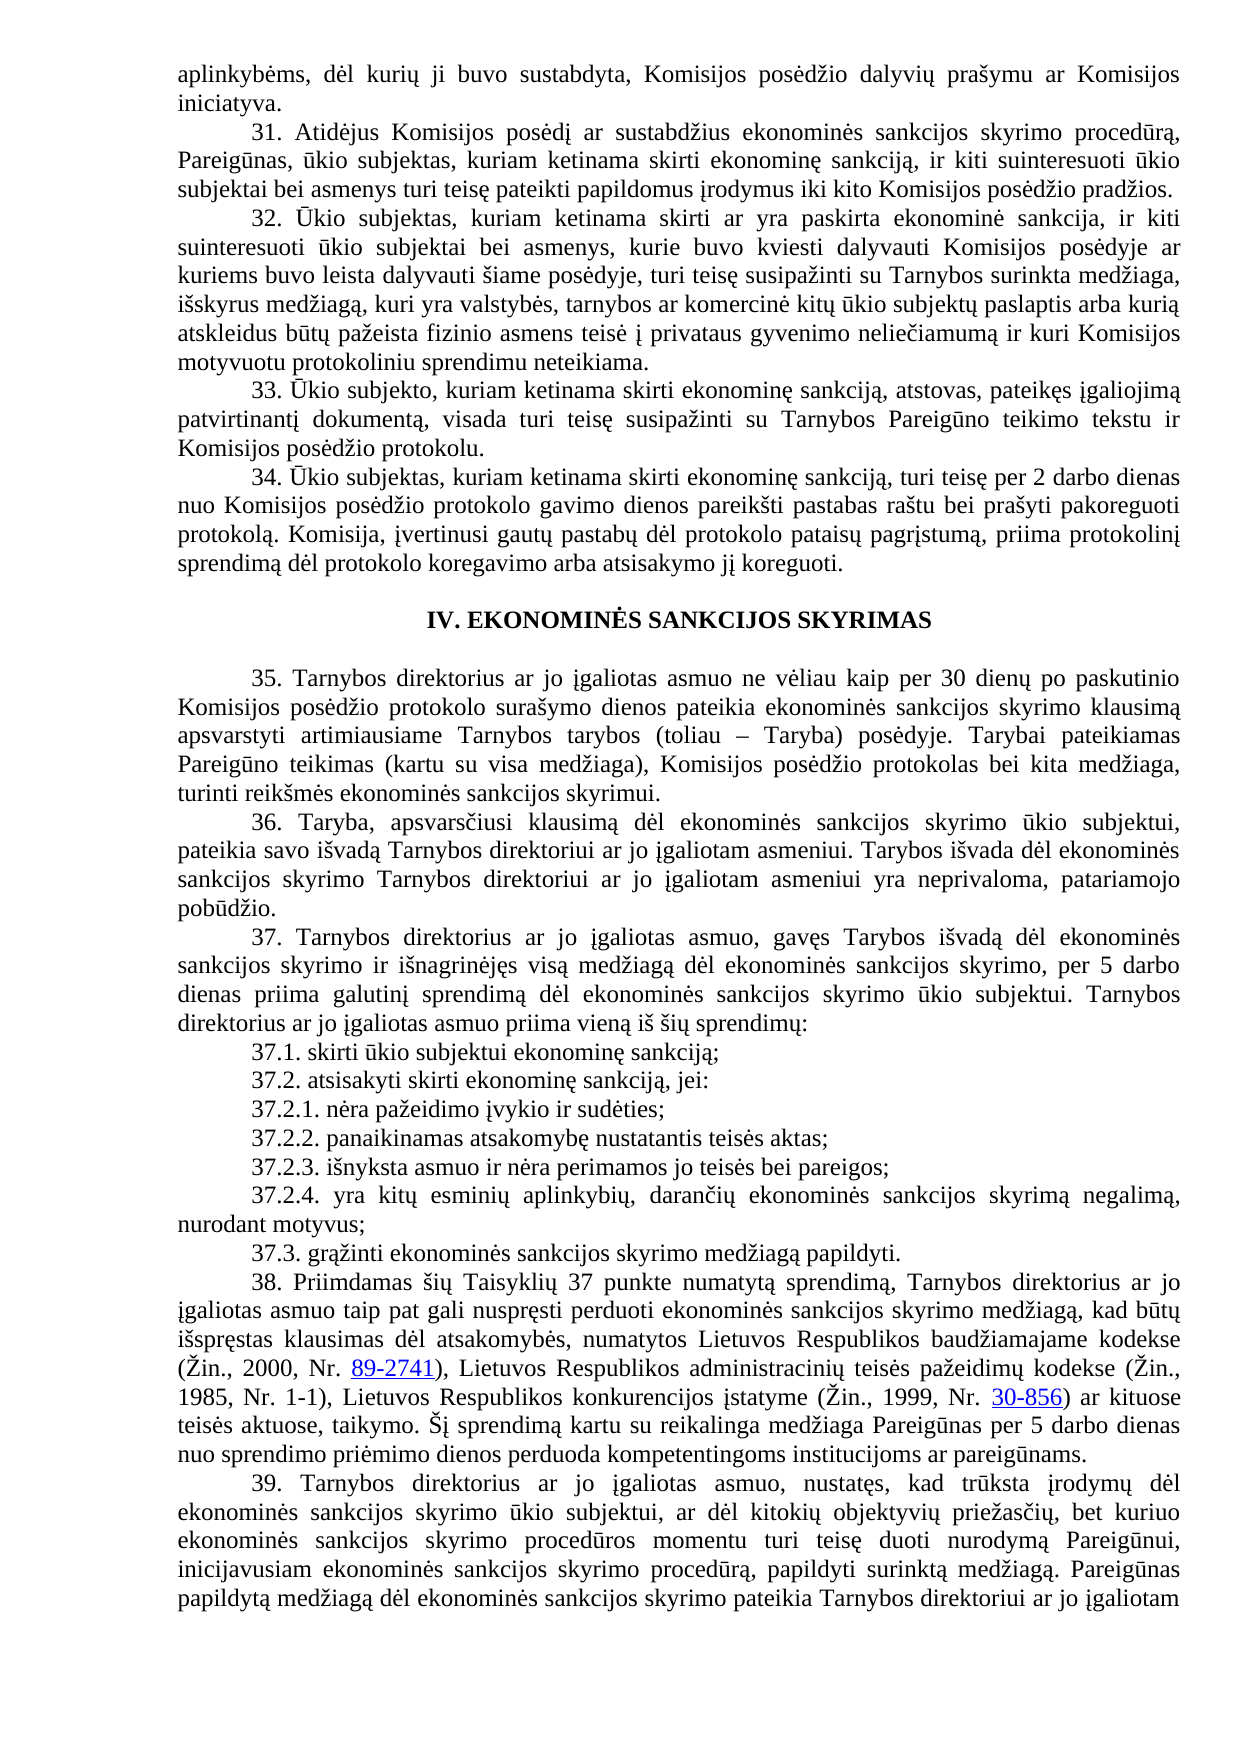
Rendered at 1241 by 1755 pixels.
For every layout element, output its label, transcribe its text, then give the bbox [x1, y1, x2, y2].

text IV. EKONOMINĖS SANKCIJOS SKYRIMAS [177, 605, 1181, 634]
text 31. Atidėjus Komisijos posėdį ar sustabdžius ekonominės sankcijos skyrimo procedūrą, Pareigūnas, ūkio subjektas, kuriam ketinama skirti ekonominę sankciją, ir kiti suinteresuoti ūkio subjektai bei asmenys turi teisę pateikti papildomus įrodymus iki kito Komisijos posėdžio pradžios. [177, 117, 1181, 203]
text 33. Ūkio subjekto, kuriam ketinama skirti ekonominę sankciją, atstovas, pateikęs įgaliojimą patvirtinantį dokumentą, visada turi teisę susipažinti su Tarnybos Pareigūno teikimo tekstu ir Komisijos posėdžio protokolu. [177, 375, 1181, 462]
text 37.3. grąžinti ekonominės sankcijos skyrimo medžiagą papildyti. [177, 1238, 1181, 1267]
text 37.1. skirti ūkio subjektui ekonominę sankciją; [177, 1037, 1181, 1065]
text 37.2.1. nėra pažeidimo įvykio ir sudėties; [177, 1094, 1181, 1123]
text 37.2. atsisakyti skirti ekonominę sankciją, jei: [177, 1065, 1181, 1094]
text 39. Tarnybos direktorius ar jo įgaliotas asmuo, nustatęs, kad trūksta įrodymų dėl ekonominės sankcijos skyrimo ūkio subjektui, ar dėl kitokių objektyvių priežasčių, bet kuriuo ekonominės sankcijos skyrimo procedūros momentu turi teisę duoti nurodymą Pareigūnui, inicijavusiam ekonominės sankcijos skyrimo procedūrą, papildyti surinktą medžiagą. Pareigūnas papildytą medžiagą dėl ekonominės sankcijos skyrimo pateikia Tarnybos direktoriui ar jo įgaliotam [177, 1468, 1181, 1612]
text 37.2.2. panaikinamas atsakomybę nustatantis teisės aktas; [177, 1123, 1181, 1152]
text 35. Tarnybos direktorius ar jo įgaliotas asmuo ne vėliau kaip per 30 dienų po paskutinio Komisijos posėdžio protokolo surašymo dienos pateikia ekonominės sankcijos skyrimo klausimą apsvarstyti artimiausiame Tarnybos tarybos (toliau – Taryba) posėdyje. Tarybai pateikiamas Pareigūno teikimas (kartu su visa medžiaga), Komisijos posėdžio protokolas bei kita medžiaga, turinti reikšmės ekonominės sankcijos skyrimui. [177, 663, 1181, 807]
text 36. Taryba, apsvarsčiusi klausimą dėl ekonominės sankcijos skyrimo ūkio subjektui, pateikia savo išvadą Tarnybos direktoriui ar jo įgaliotam asmeniui. Tarybos išvada dėl ekonominės sankcijos skyrimo Tarnybos direktoriui ar jo įgaliotam asmeniui yra neprivaloma, patariamojo pobūdžio. [177, 807, 1181, 922]
text 34. Ūkio subjektas, kuriam ketinama skirti ekonominę sankciją, turi teisę per 2 darbo dienas nuo Komisijos posėdžio protokolo gavimo dienos pareikšti pastabas raštu bei prašyti pakoreguoti protokolą. Komisija, įvertinusi gautų pastabų dėl protokolo pataisų pagrįstumą, priima protokolinį sprendimą dėl protokolo koregavimo arba atsisakymo jį koreguoti. [177, 462, 1181, 577]
text 38. Priimdamas šių Taisyklių 37 punkte numatytą sprendimą, Tarnybos direktorius ar jo įgaliotas asmuo taip pat gali nuspręsti perduoti ekonominės sankcijos skyrimo medžiagą, kad būtų išspręstas klausimas dėl atsakomybės, numatytos Lietuvos Respublikos baudžiamajame kodekse (Žin., 2000, Nr. 89-2741), Lietuvos Respublikos administracinių teisės pažeidimų kodekse (Žin., 1985, Nr. 1-1), Lietuvos Respublikos konkurencijos įstatyme (Žin., 1999, Nr. 30-856) ar kituose teisės aktuose, taikymo. Šį sprendimą kartu su reikalinga medžiaga Pareigūnas per 5 darbo dienas nuo sprendimo priėmimo dienos perduoda kompetentingoms institucijoms ar pareigūnams. [177, 1267, 1181, 1468]
text 32. Ūkio subjektas, kuriam ketinama skirti ar yra paskirta ekonominė sankcija, ir kiti suinteresuoti ūkio subjektai bei asmenys, kurie buvo kviesti dalyvauti Komisijos posėdyje ar kuriems buvo leista dalyvauti šiame posėdyje, turi teisę susipažinti su Tarnybos surinkta medžiaga, išskyrus medžiagą, kuri yra valstybės, tarnybos ar komercinė kitų ūkio subjektų paslaptis arba kurią atskleidus būtų pažeista fizinio asmens teisė į privataus gyvenimo neliečiamumą ir kuri Komisijos motyvuotu protokoliniu sprendimu neteikiama. [177, 203, 1181, 375]
text 37. Tarnybos direktorius ar jo įgaliotas asmuo, gavęs Tarybos išvadą dėl ekonominės sankcijos skyrimo ir išnagrinėjęs visą medžiagą dėl ekonominės sankcijos skyrimo, per 5 darbo dienas priima galutinį sprendimą dėl ekonominės sankcijos skyrimo ūkio subjektui. Tarnybos direktorius ar jo įgaliotas asmuo priima vieną iš šių sprendimų: [177, 922, 1181, 1037]
text 37.2.4. yra kitų esminių aplinkybių, darančių ekonominės sankcijos skyrimą negalimą, nurodant motyvus; [177, 1180, 1181, 1238]
text 37.2.3. išnyksta asmuo ir nėra perimamos jo teisės bei pareigos; [177, 1152, 1181, 1180]
text aplinkybėms, dėl kurių ji buvo sustabdyta, Komisijos posėdžio dalyvių prašymu ar Komisijos iniciatyva. [177, 59, 1181, 117]
